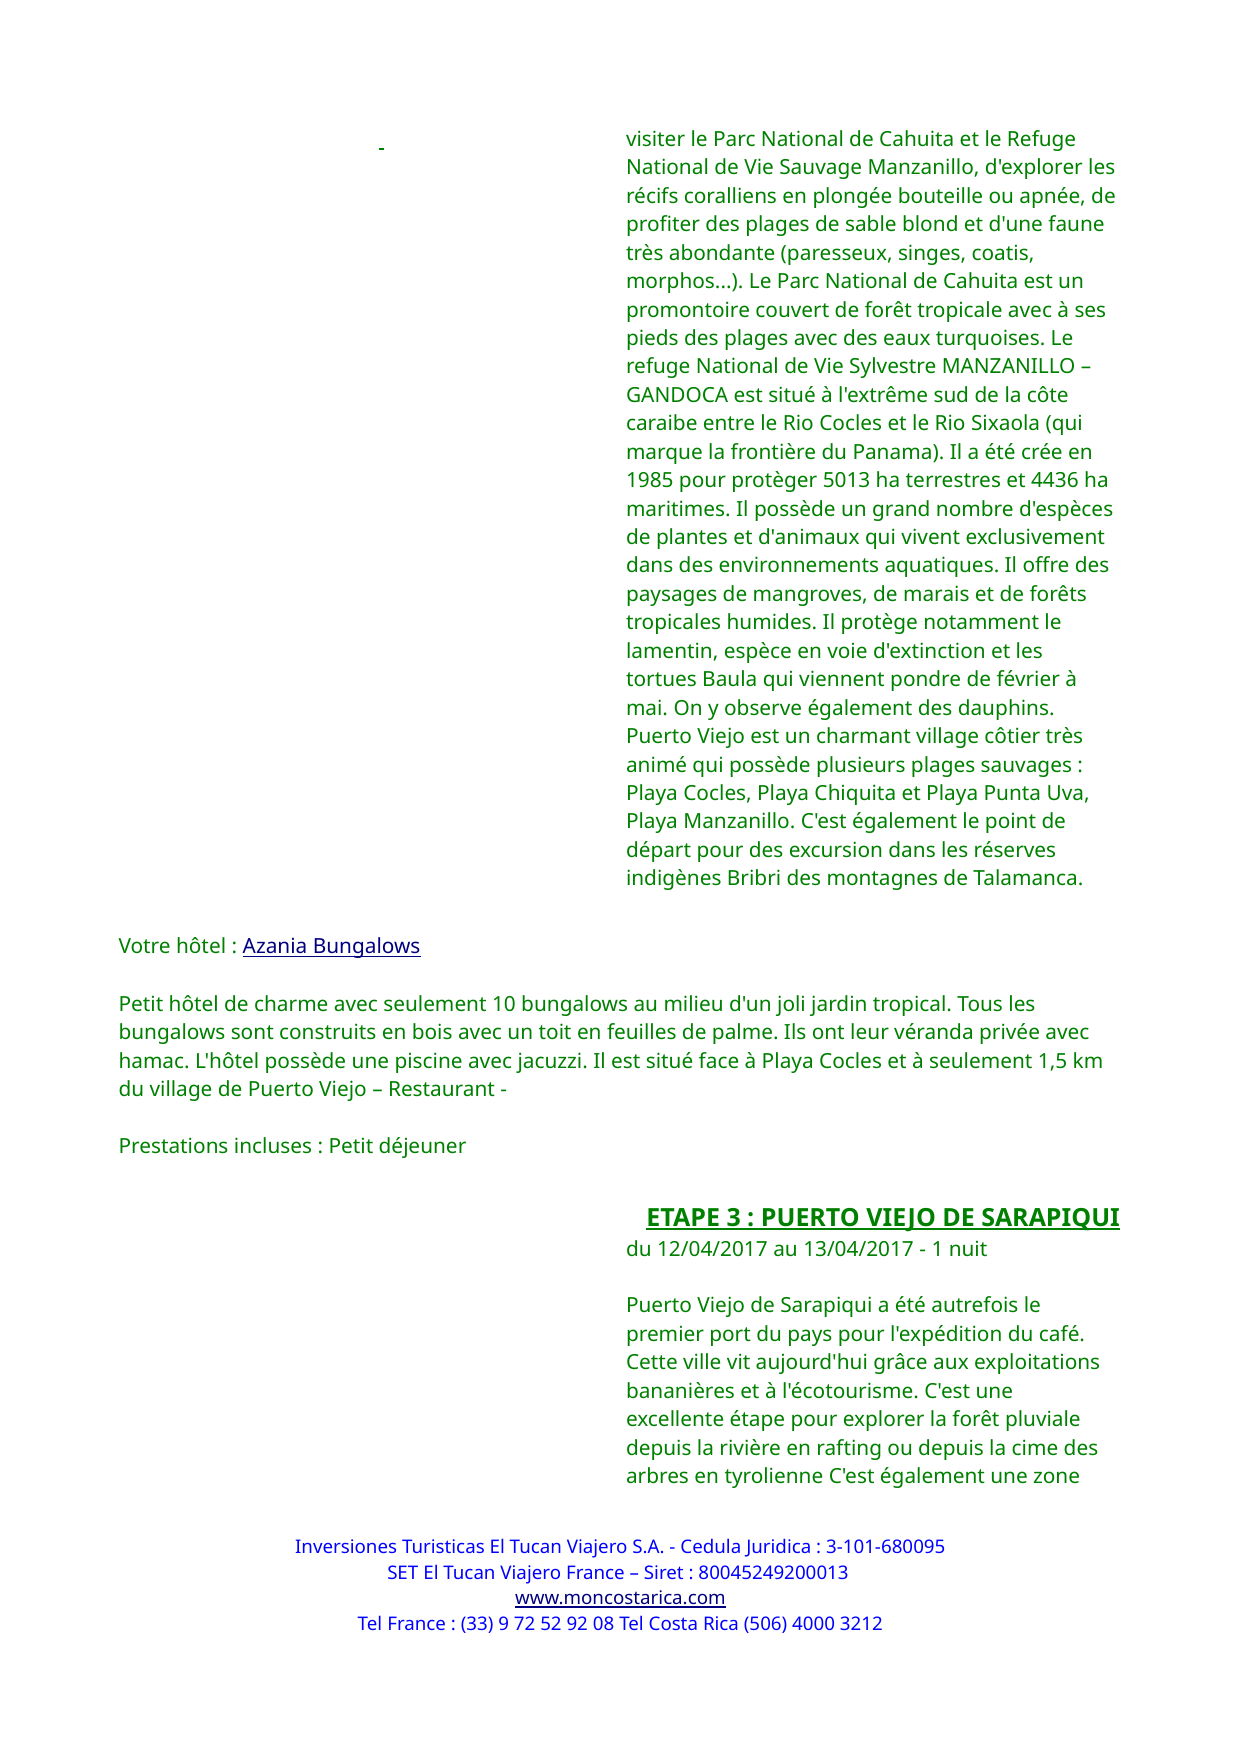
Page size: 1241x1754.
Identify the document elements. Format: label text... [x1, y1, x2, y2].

table_header ETAPE 2 : PUERTO VIEJO DE TALAMANCA du 08/04/2017 au 12/04/2017 - 4 nuits Une étape au bord de la mer des caraïbes unique en biodiversité et mélange de culture (créole, rasta, surfeur, bohème) qui donne la possibilité de visiter le Parc National de Cahuita et le Refuge National de Vie Sauvage Manzanillo, d'explorer les récifs coralliens en plongée bouteille ou apnée, de profiter des plages de sable blond et d'une faune très abondante (paresseux, singes, coatis, morphos...). Le Parc National de Cahuita est un promontoire couvert de forêt tropicale avec à ses pieds des plages avec des eaux turquoises. Le refuge National de Vie Sylvestre MANZANILLO – GANDOCA est situé à l'extrême sud de la côte caraibe entre le Rio Cocles et le Rio Sixaola (qui marque la frontière du Panama). Il a été crée en 1985 pour protèger 5013 ha terrestres et 4436 ha maritimes. Il possède un grand nombre d'espèces de plantes et d'animaux qui vivent exclusivement dans des environnements aquatiques. Il offre des paysages de mangroves, de marais et de forêts tropicales humides. Il protège notamment le lamentin, espèce en voie d'extinction et les tortues Baula qui viennent pondre de février à mai. On y observe également des dauphins. Puerto Viejo est un charmant village côtier très animé qui possède plusieurs plages sauvages : Playa Cocles, Playa Chiquita et Playa Punta Uva, Playa Manzanillo. C'est également le point de départ pour des excursion dans les réserves indigènes Bribri des montagnes de Talamanca. [620, 118, 1122, 898]
text Votre hôtel : Azania Bungalows [118, 932, 1122, 960]
text Petit hôtel de charme avec seulement 10 bungalows au milieu d'un joli jardin tropical. Tous les bungalows sont construits en bois avec un toit en feuilles de palme. Ils ont leur véranda privée avec hamac. L'hôtel possède une piscine avec jacuzzi. Il est situé face à Playa Cocles et à seulement 1,5 km du village de Puerto Viejo – Restaurant - [118, 989, 1122, 1103]
table_header [118, 118, 620, 898]
table_header ETAPE 3 : PUERTO VIEJO DE SARAPIQUI du 12/04/2017 au 13/04/2017 - 1 nuit Puerto Viejo de Sarapiqui a été autrefois le premier port du pays pour l'expédition du café. Cette ville vit aujourd'hui grâce aux exploitations bananières et à l'écotourisme. C'est une excellente étape pour explorer la forêt pluviale depuis la rivière en rafting ou depuis la cime des arbres en tyrolienne C'est également une zone [620, 1194, 1122, 1495]
table_header [118, 1194, 620, 1495]
text Prestations incluses : Petit déjeuner [118, 1131, 1122, 1160]
